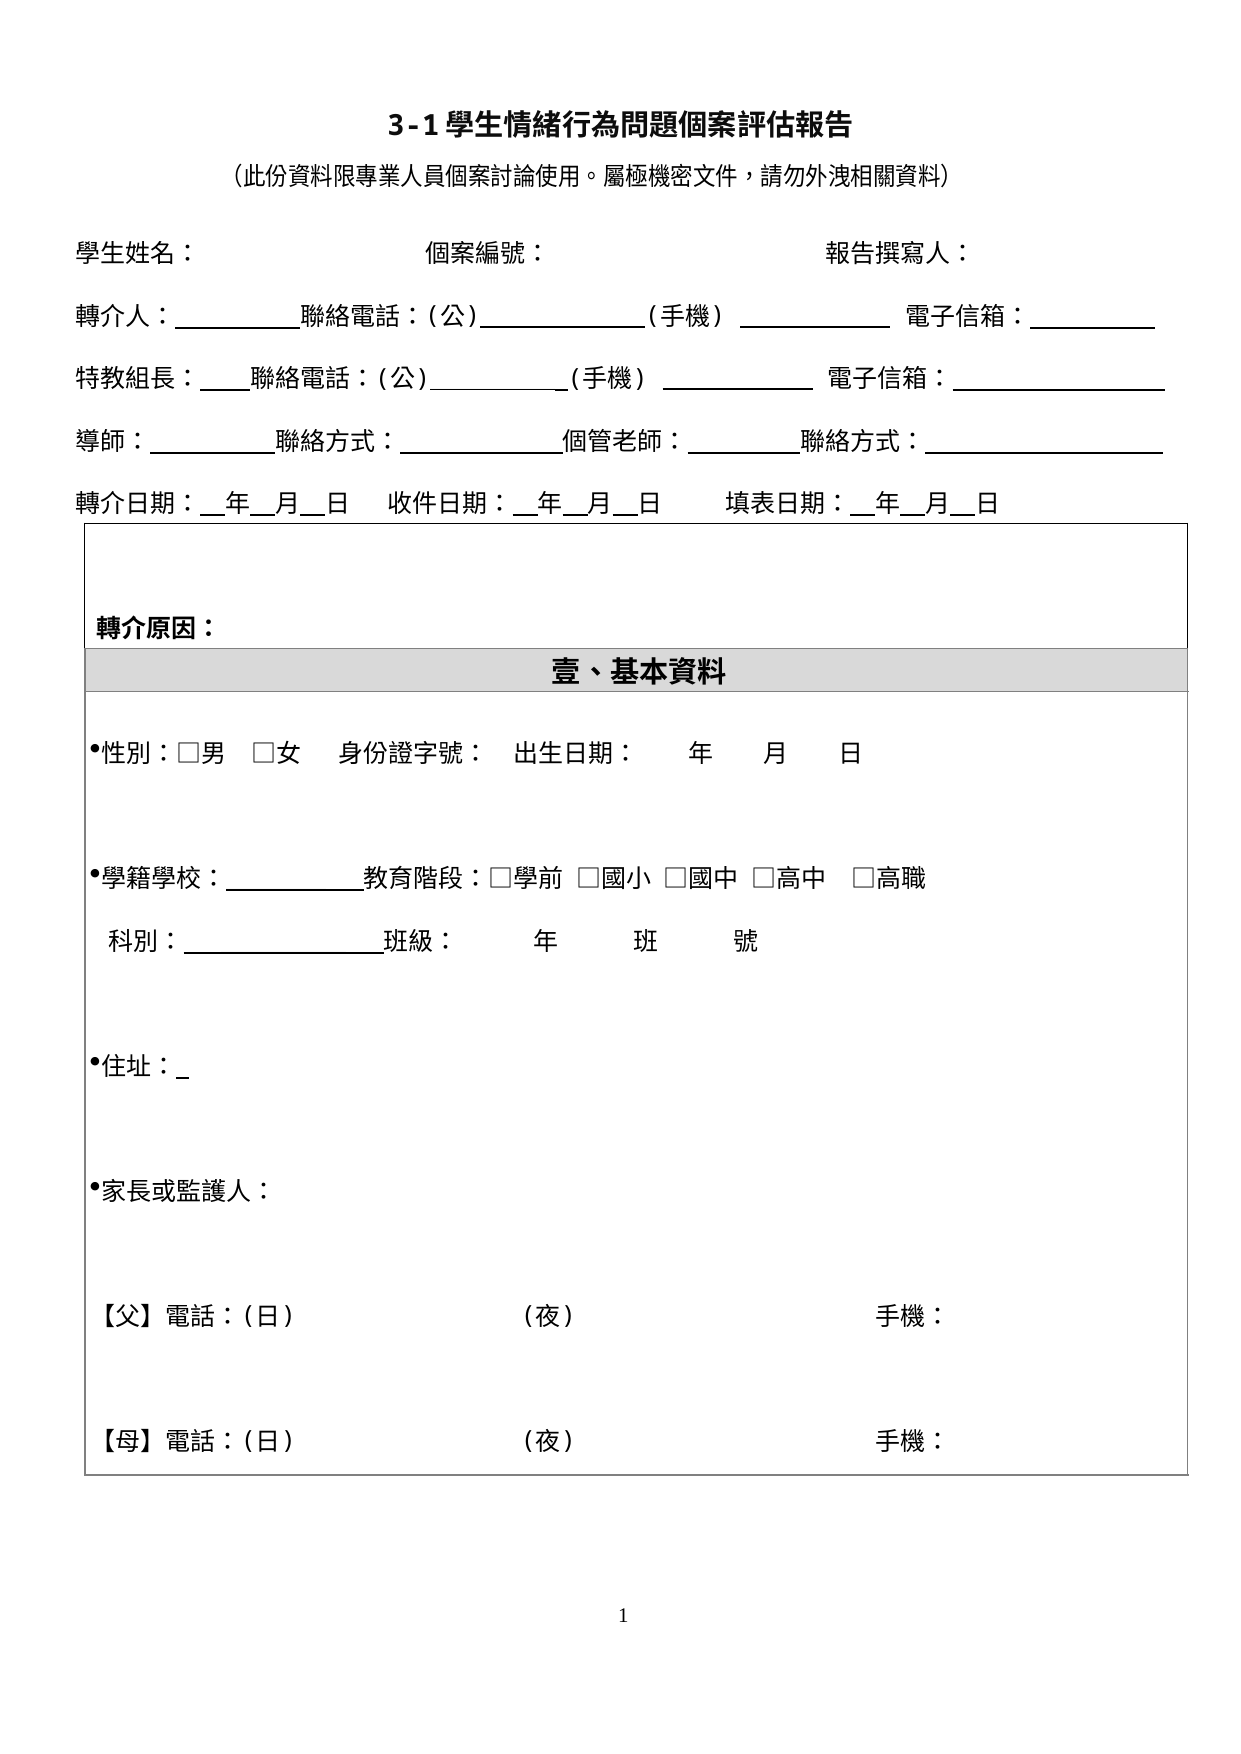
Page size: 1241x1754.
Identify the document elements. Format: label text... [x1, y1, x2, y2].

text 特教組長： 聯絡電話：(公)＿＿＿＿＿ (手機) 電子信箱： [75, 335, 1165, 397]
text 轉介人： 聯絡電話：(公) (手機) 電子信箱： [75, 272, 1165, 335]
text 學生姓名： 個案編號： 報告撰寫人： [75, 210, 1165, 272]
table_cell 性別：□男 □女 身份證字號： 出生日期： 年 月 日 學籍學校：＿＿＿＿ 教育階段：□學前 □國小 □國中 □高中 □高職 科別： ＿＿＿＿＿ 班級： 年 班 號 住址： 家長或監護人： 【父】電話：(日) (夜) 手機： 【母】電話：(日) (夜) 手機： [86, 692, 1187, 1474]
text 導師： 聯絡方式： 個管老師： 聯絡方式： [75, 397, 1165, 460]
table_header 轉介原因： [85, 524, 1187, 647]
table_cell 壹、基本資料 [86, 649, 1187, 691]
text 轉介日期： 年 月 日 收件日期： 年 月 日 填表日期： 年 月 日 [75, 460, 1165, 522]
